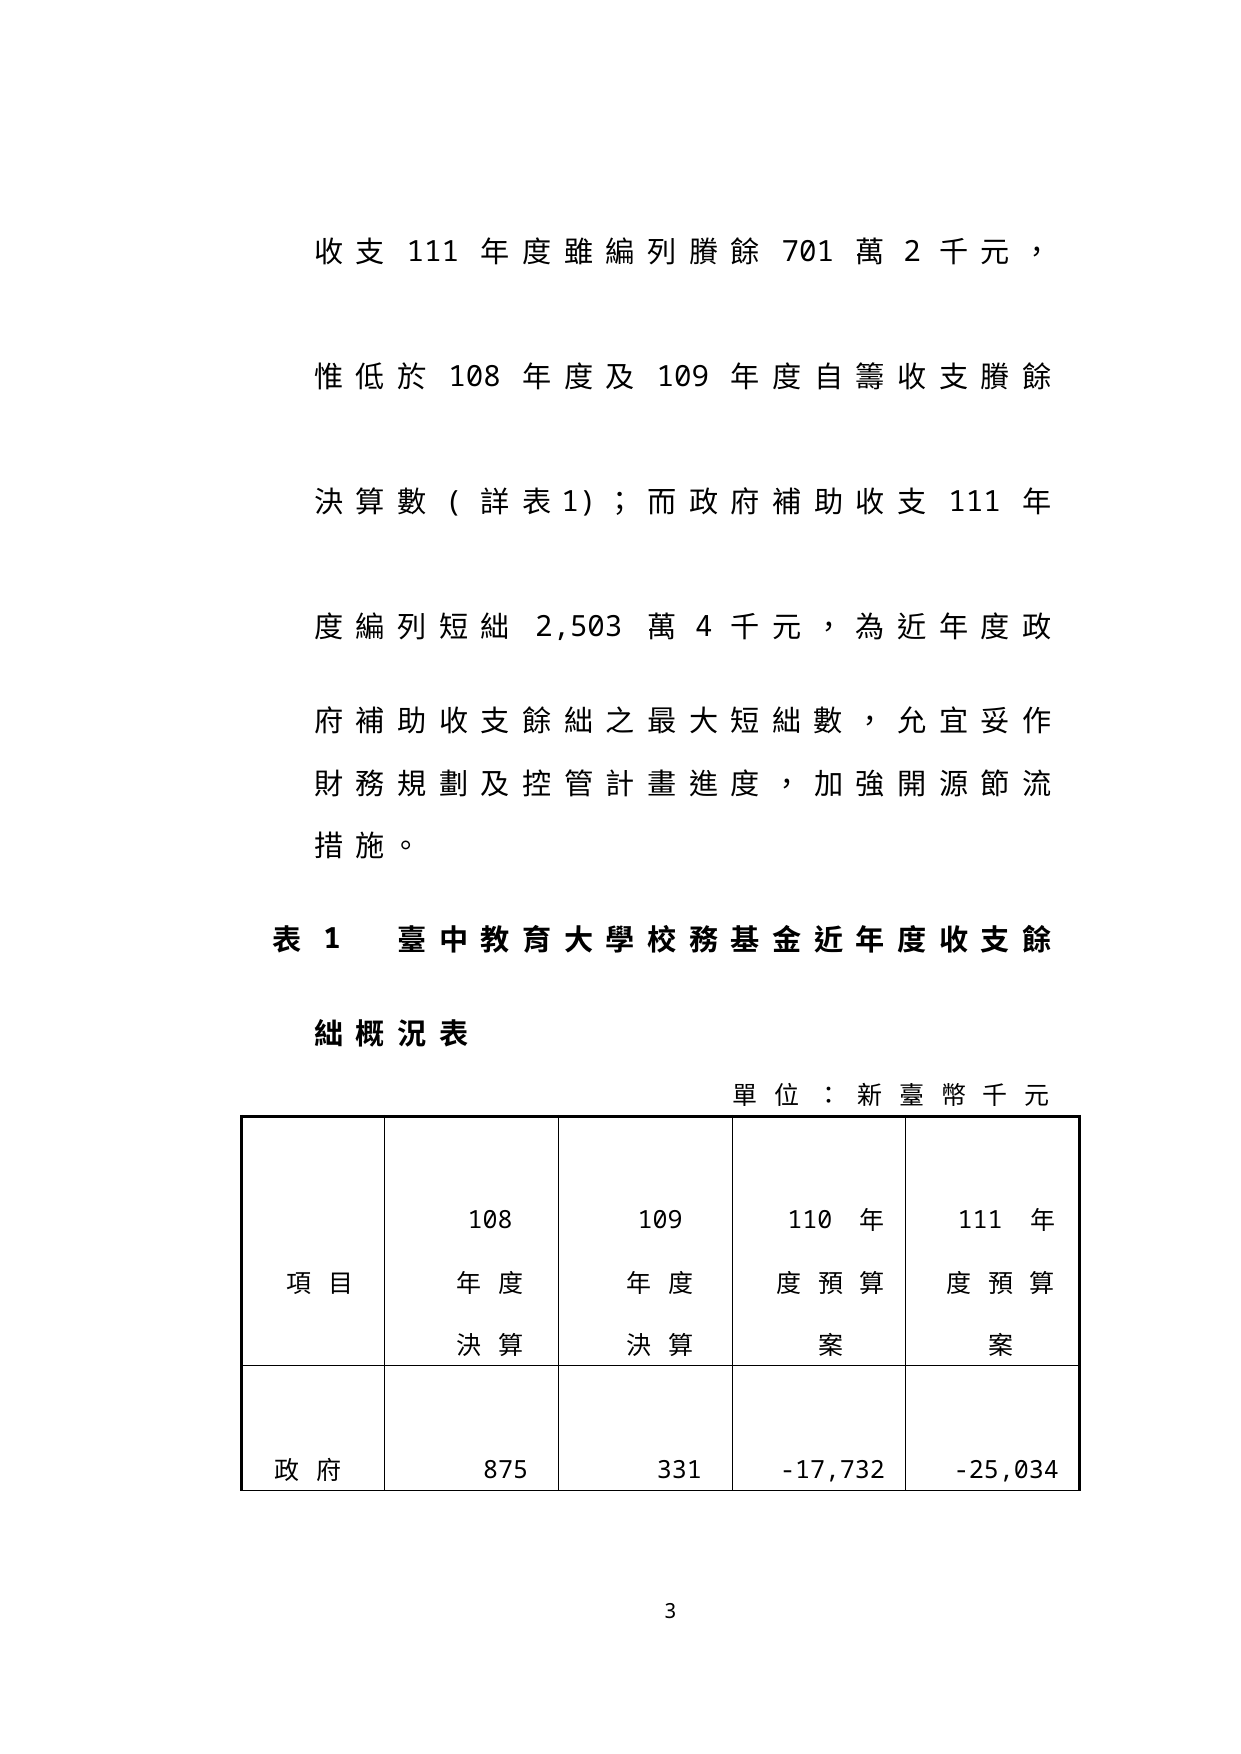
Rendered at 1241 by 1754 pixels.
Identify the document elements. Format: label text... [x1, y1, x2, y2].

table_cell 875 [385, 1366, 558, 1490]
table_cell 政府 [243, 1366, 384, 1490]
table_header 109年度決算 [559, 1118, 732, 1365]
table_header 110年度預算案 [733, 1118, 905, 1365]
text 單位：新臺幣千元 [183, 1052, 1058, 1115]
table_cell 331 [559, 1366, 732, 1490]
table_cell -25,034 [906, 1366, 1078, 1490]
table_header 項目 [243, 1118, 384, 1365]
text 收支111年度雖編列賸餘701萬2千元，惟低於108年度及109年度自籌收支賸餘決算數(詳表1)；而政府補助收支111年度編列短絀2,503萬4千元，為近年度政府補助收支餘絀之最大短絀數，允宜妥作財務規劃及控管計畫進度，加強開源節流措施。 [271, 177, 1058, 865]
table_header 108年度決算 [385, 1118, 558, 1365]
table_cell -17,732 [733, 1366, 905, 1490]
table_header 111年度預算案 [906, 1118, 1078, 1365]
text 表1 臺中教育大學校務基金近年度收支餘絀概況表 [242, 865, 1058, 1052]
